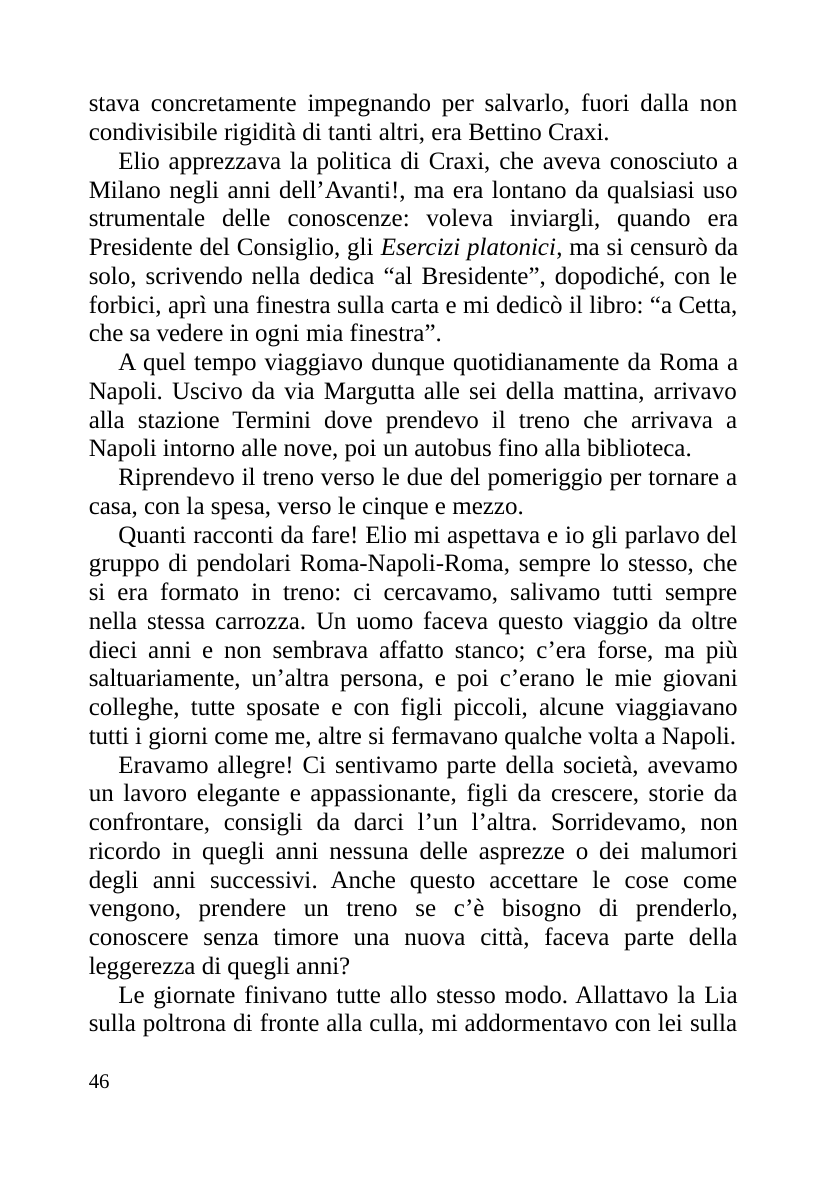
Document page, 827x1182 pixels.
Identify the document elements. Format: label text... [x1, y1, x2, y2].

text Elio apprezzava la politica di Craxi, che aveva conosciuto a Milano negli anni dell’Avanti!, ma era lontano da qualsiasi uso strumentale delle conoscenze: voleva inviargli, quando era Presidente del Consiglio, gli Esercizi platonici, ma si censurò da solo, scrivendo nella dedica “al Bresidente”, dopodiché, con le forbici, aprì una finestra sulla carta e mi dedicò il libro: “a Cetta, che sa vedere in ogni mia finestra”. [88, 146, 738, 347]
text Riprendevo il treno verso le due del pomeriggio per tornare a casa, con la spesa, verso le cinque e mezzo. [88, 462, 738, 520]
text stava concretamente impegnando per salvarlo, fuori dalla non condivisibile rigidità di tanti altri, era Bettino Craxi. [88, 88, 738, 146]
text A quel tempo viaggiavo dunque quotidianamente da Roma a Napoli. Uscivo da via Margutta alle sei della mattina, arrivavo alla stazione Termini dove prendevo il treno che arrivava a Napoli intorno alle nove, poi un autobus fino alla biblioteca. [88, 347, 738, 462]
text Quanti racconti da fare! Elio mi aspettava e io gli parlavo del gruppo di pendolari Roma-Napoli-Roma, sempre lo stesso, che si era formato in treno: ci cercavamo, salivamo tutti sempre nella stessa carrozza. Un uomo faceva questo viaggio da oltre dieci anni e non sembrava affatto stanco; c’era forse, ma più saltuariamente, un’altra persona, e poi c’erano le mie giovani colleghe, tutte sposate e con figli piccoli, alcune viaggiavano tutti i giorni come me, altre si fermavano qualche volta a Napoli. [88, 520, 738, 750]
text Le giornate finivano tutte allo stesso modo. Allattavo la Lia sulla poltrona di fronte alla culla, mi addormentavo con lei sulla [88, 980, 738, 1037]
text Eravamo allegre! Ci sentivamo parte della società, avevamo un lavoro elegante e appassionante, figli da crescere, storie da confrontare, consigli da darci l’un l’altra. Sorridevamo, non ricordo in quegli anni nessuna delle asprezze o dei malumori degli anni successivi. Anche questo accettare le cose come vengono, prendere un treno se c’è bisogno di prenderlo, conoscere senza timore una nuova città, faceva parte della leggerezza di quegli anni? [88, 750, 738, 980]
